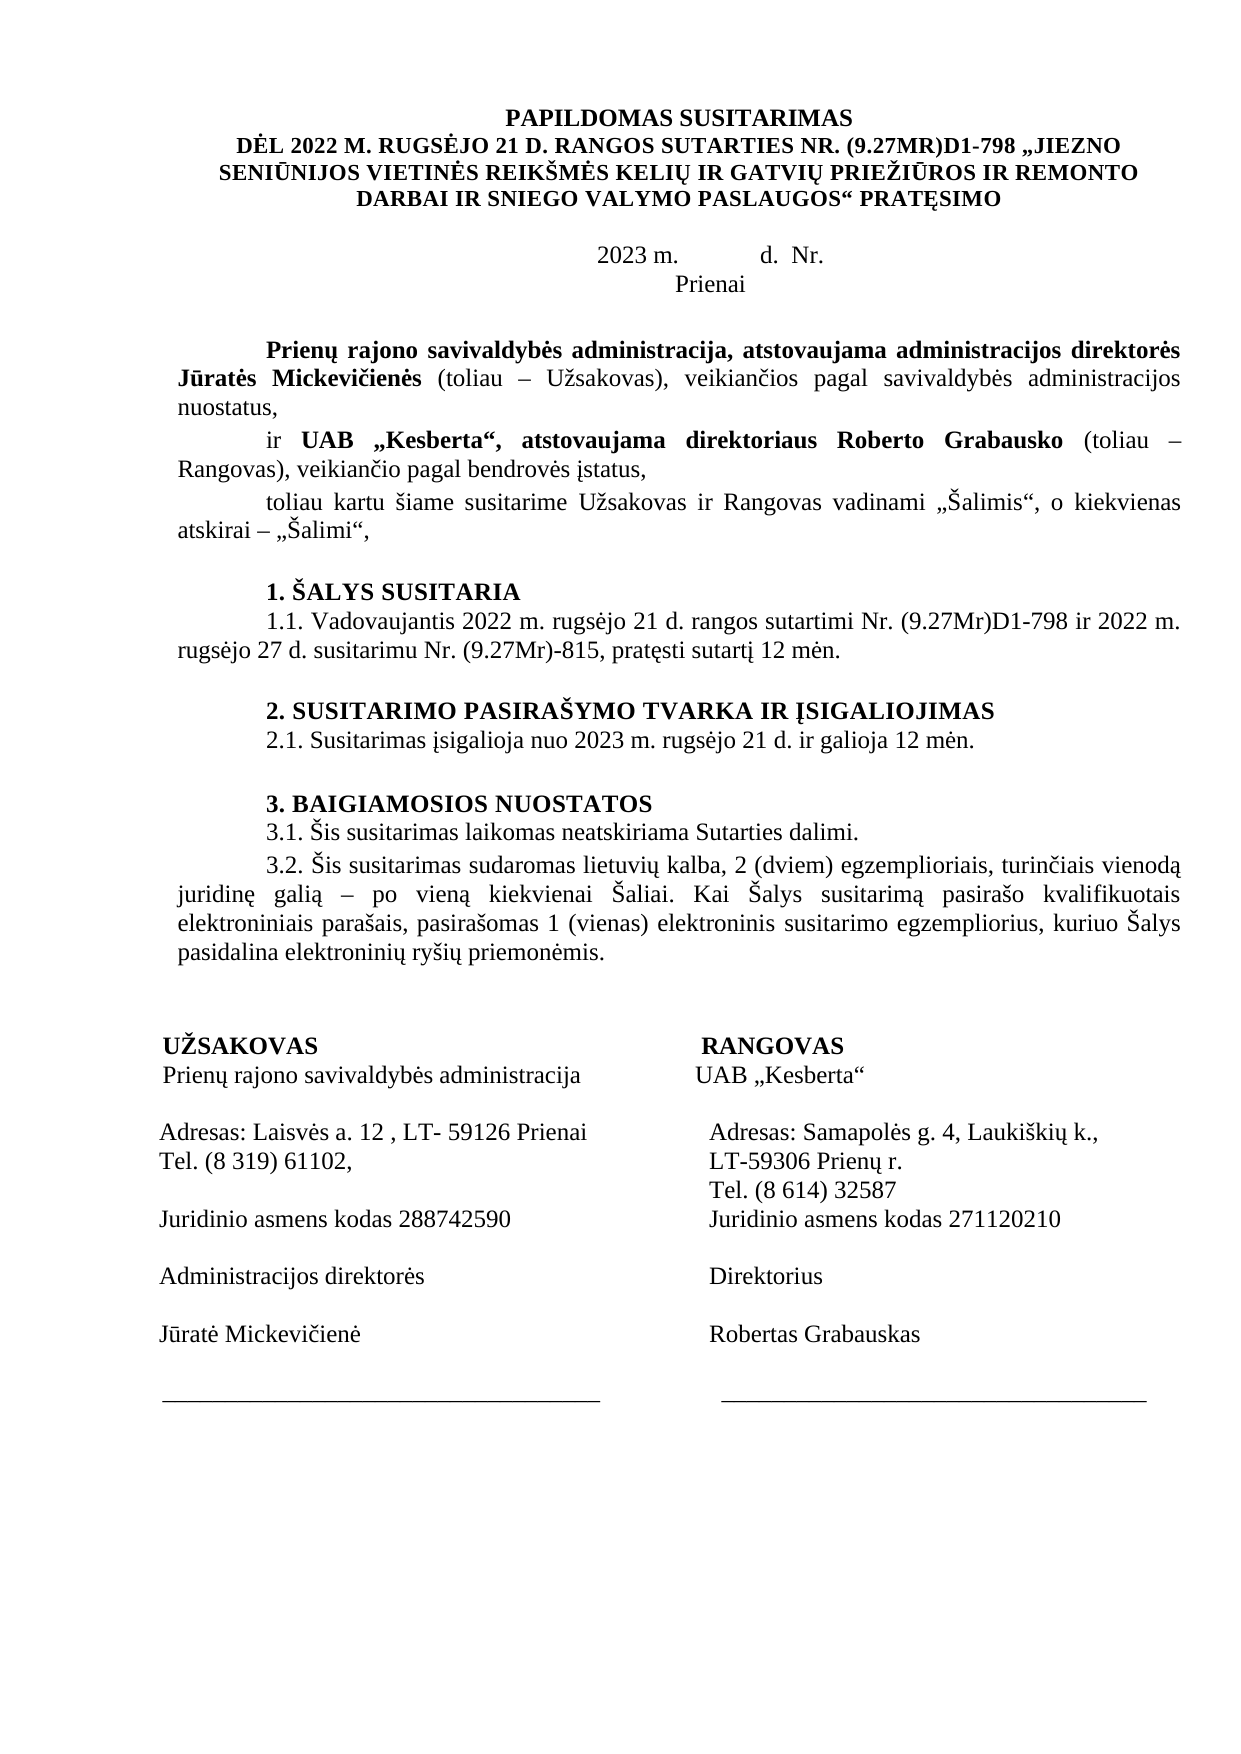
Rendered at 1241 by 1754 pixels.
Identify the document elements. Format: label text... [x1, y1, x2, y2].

subtitle 3. BAIGIAMOSIOS NUOSTATOS [177, 789, 1181, 817]
text UŽSAKOVAS RANGOVAS [162, 1031, 1181, 1060]
text ir UAB „Kesberta“, atstovaujama direktoriaus Roberto Grabausko (toliau – Rangovas), veikiančio pagal bendrovės įstatus, [177, 425, 1181, 483]
subtitle 1. ŠALYS SUSITARIA [177, 577, 1181, 606]
text 3.2. Šis susitarimas sudaromas lietuvių kalba, 2 (dviem) egzemplioriais, turinčiais vienodą juridinę galią – po vieną kiekvienai Šaliai. Kai Šalys susitarimą pasirašo kvalifikuotais elektroniniais parašais, pasirašomas 1 (vienas) elektroninis susitarimo egzempliorius, kuriuo Šalys pasidalina elektroninių ryšių priemonėmis. [177, 850, 1181, 965]
text 3.1. Šis susitarimas laikomas neatskiriama Sutarties dalimi. [177, 817, 1181, 846]
text 2023 m. d. Nr. [177, 240, 1181, 269]
text Prienų rajono savivaldybės administracija, atstovaujama administracijos direktorės Jūratės Mickevičienės (toliau – Užsakovas), veikiančios pagal savivaldybės administracijos nuostatus, [177, 335, 1181, 421]
subtitle 2. SUSITARIMO PASIRAŠYMO TVARKA IR ĮSIGALIOJIMAS [177, 696, 1181, 725]
text 1.1. Vadovaujantis 2022 m. rugsėjo 21 d. rangos sutartimi Nr. (9.27Mr)D1-798 ir 2022 m. rugsėjo 27 d. susitarimu Nr. (9.27Mr)-815, pratęsti sutartį 12 mėn. [177, 606, 1181, 663]
text 2.1. Susitarimas įsigalioja nuo 2023 m. rugsėjo 21 d. ir galioja 12 mėn. [177, 725, 1181, 754]
table_cell Direktorius Robertas Grabauskas __________________________________ [646, 1233, 1226, 1434]
text Prienai [177, 269, 1181, 297]
text Prienų rajono savivaldybės administracija UAB „Kesberta“ [162, 1060, 1181, 1089]
table_header Adresas: Laisvės a. 12 , LT- 59126 Prienai Tel. (8 319) 61102, Juridinio asmens kodas 288742590 [148, 1118, 646, 1232]
table_cell Administracijos direktorės Jūratė Mickevičienė ___________________________________ [148, 1233, 646, 1434]
text toliau kartu šiame susitarime Užsakovas ir Rangovas vadinami „Šalimis“, o kiekvienas atskirai – „Šalimi“, [177, 487, 1181, 544]
table_header Adresas: Samapolės g. 4, Laukiškių k., LT-59306 Prienų r. Tel. (8 614) 32587 Juridinio asmens kodas 271120210 [646, 1118, 1226, 1232]
subtitle Dėl 2022 m. rugSĖJO 21 d. RANGOS sutarties Nr. (9.27mR)D1-798 „JIEZNO seniūnijos vietinės reikšmės kelių ir gatvių priežiūros ir remonto darbai ir sniego valymo paslaugos“ PRATĘSIMO [177, 132, 1181, 211]
text PAPILDOMAS SUSITARIMAS [177, 103, 1181, 132]
